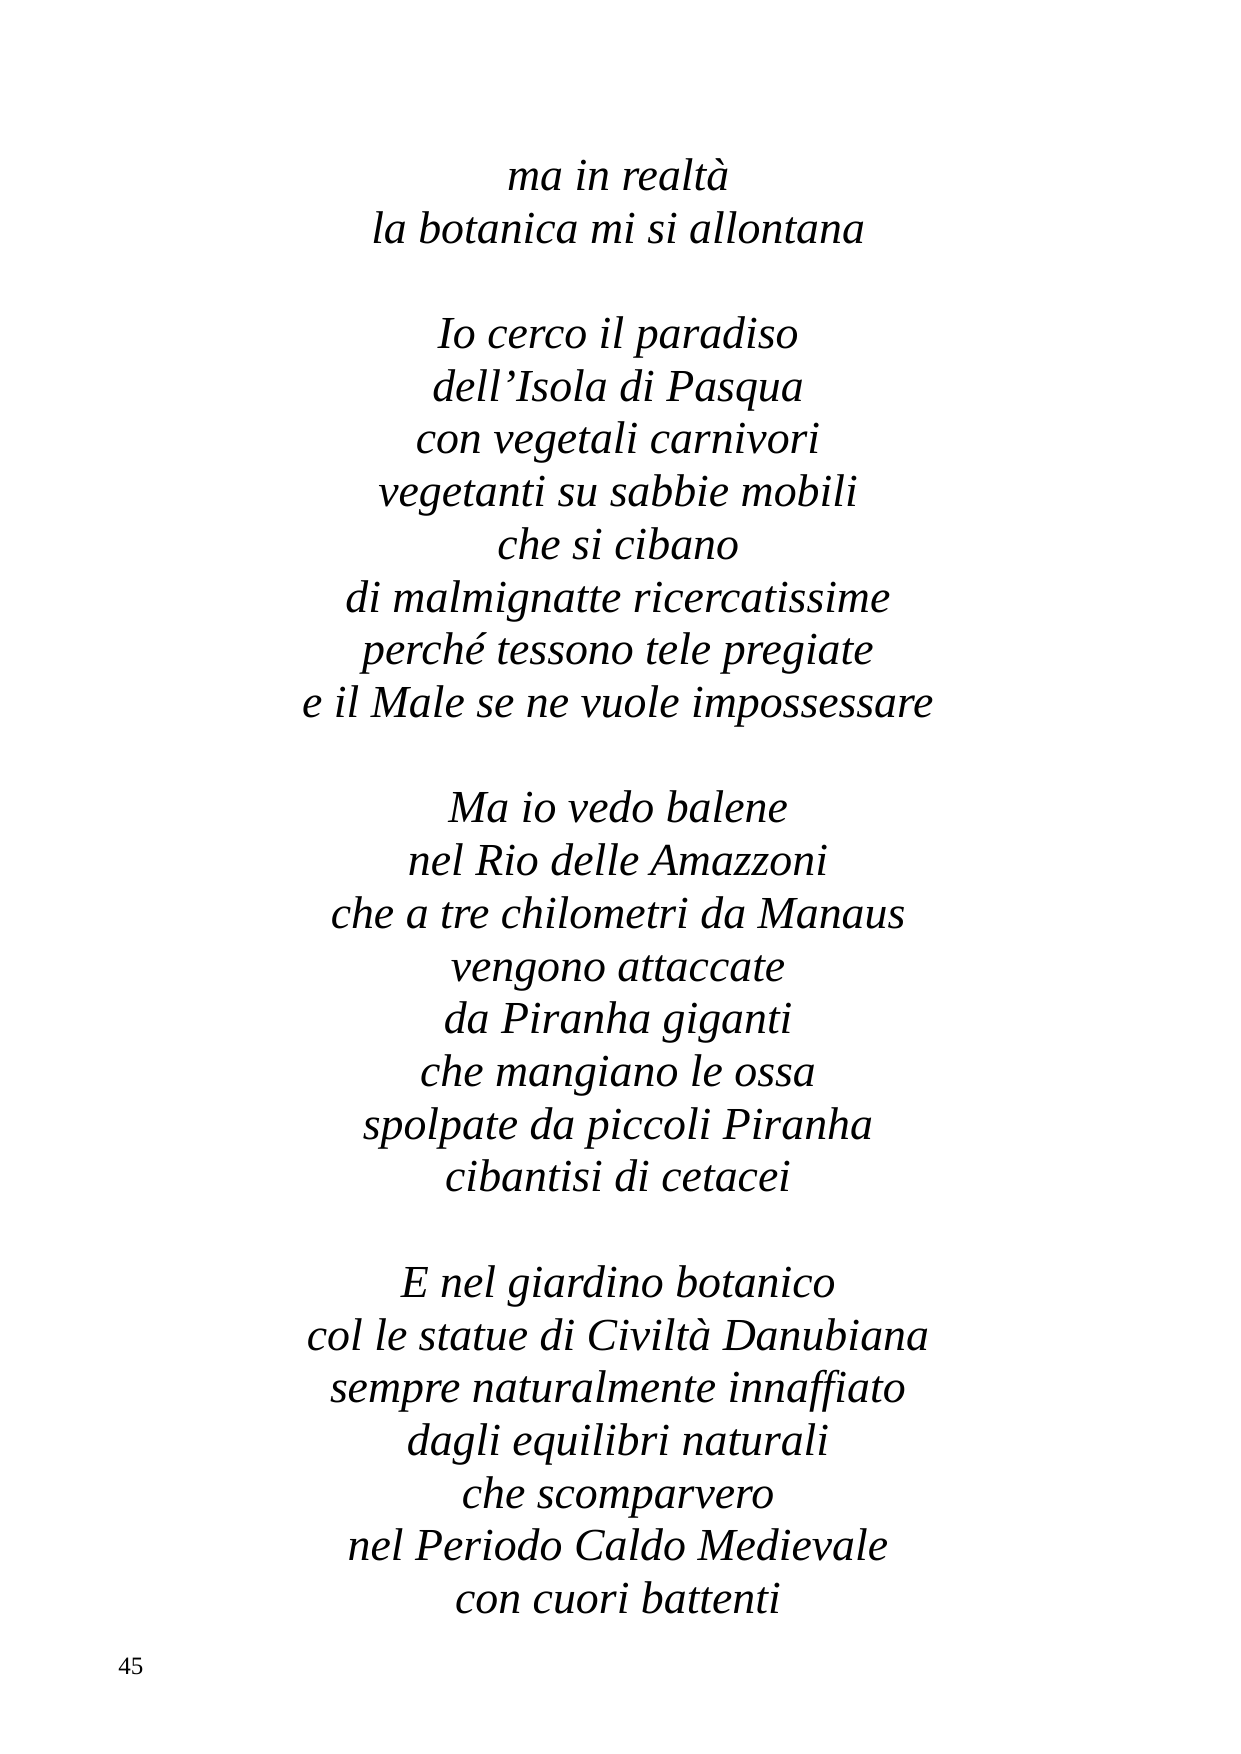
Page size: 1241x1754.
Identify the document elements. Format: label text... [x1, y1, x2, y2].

text vengono attaccate [118, 938, 1122, 991]
text che mangiano le ossa [118, 1044, 1122, 1096]
text spolpate da piccoli Piranha [118, 1096, 1122, 1149]
text con cuori battenti [118, 1571, 1122, 1623]
text ma in realtà [118, 148, 1122, 200]
text che scomparvero [118, 1465, 1122, 1518]
text dell’Isola di Pasqua [118, 358, 1122, 411]
text che a tre chilometri da Manaus [118, 886, 1122, 938]
text nel Periodo Caldo Medievale [118, 1518, 1122, 1571]
text la botanica mi si allontana [118, 200, 1122, 253]
text col le statue di Civiltà Danubiana [118, 1307, 1122, 1360]
text perché tessono tele pregiate [118, 622, 1122, 675]
text che si cibano [118, 517, 1122, 569]
text e il Male se ne vuole impossessare [118, 675, 1122, 727]
text dagli equilibri naturali [118, 1413, 1122, 1465]
text con vegetali carnivori [118, 411, 1122, 464]
text E nel giardino botanico [118, 1254, 1122, 1307]
text Io cerco il paradiso [118, 306, 1122, 358]
text sempre naturalmente innaffiato [118, 1360, 1122, 1413]
text cibantisi di cetacei [118, 1149, 1122, 1202]
text nel Rio delle Amazzoni [118, 833, 1122, 886]
text Ma io vedo balene [118, 780, 1122, 833]
text di malmignatte ricercatissime [118, 569, 1122, 622]
text da Piranha giganti [118, 991, 1122, 1044]
text vegetanti su sabbie mobili [118, 464, 1122, 517]
